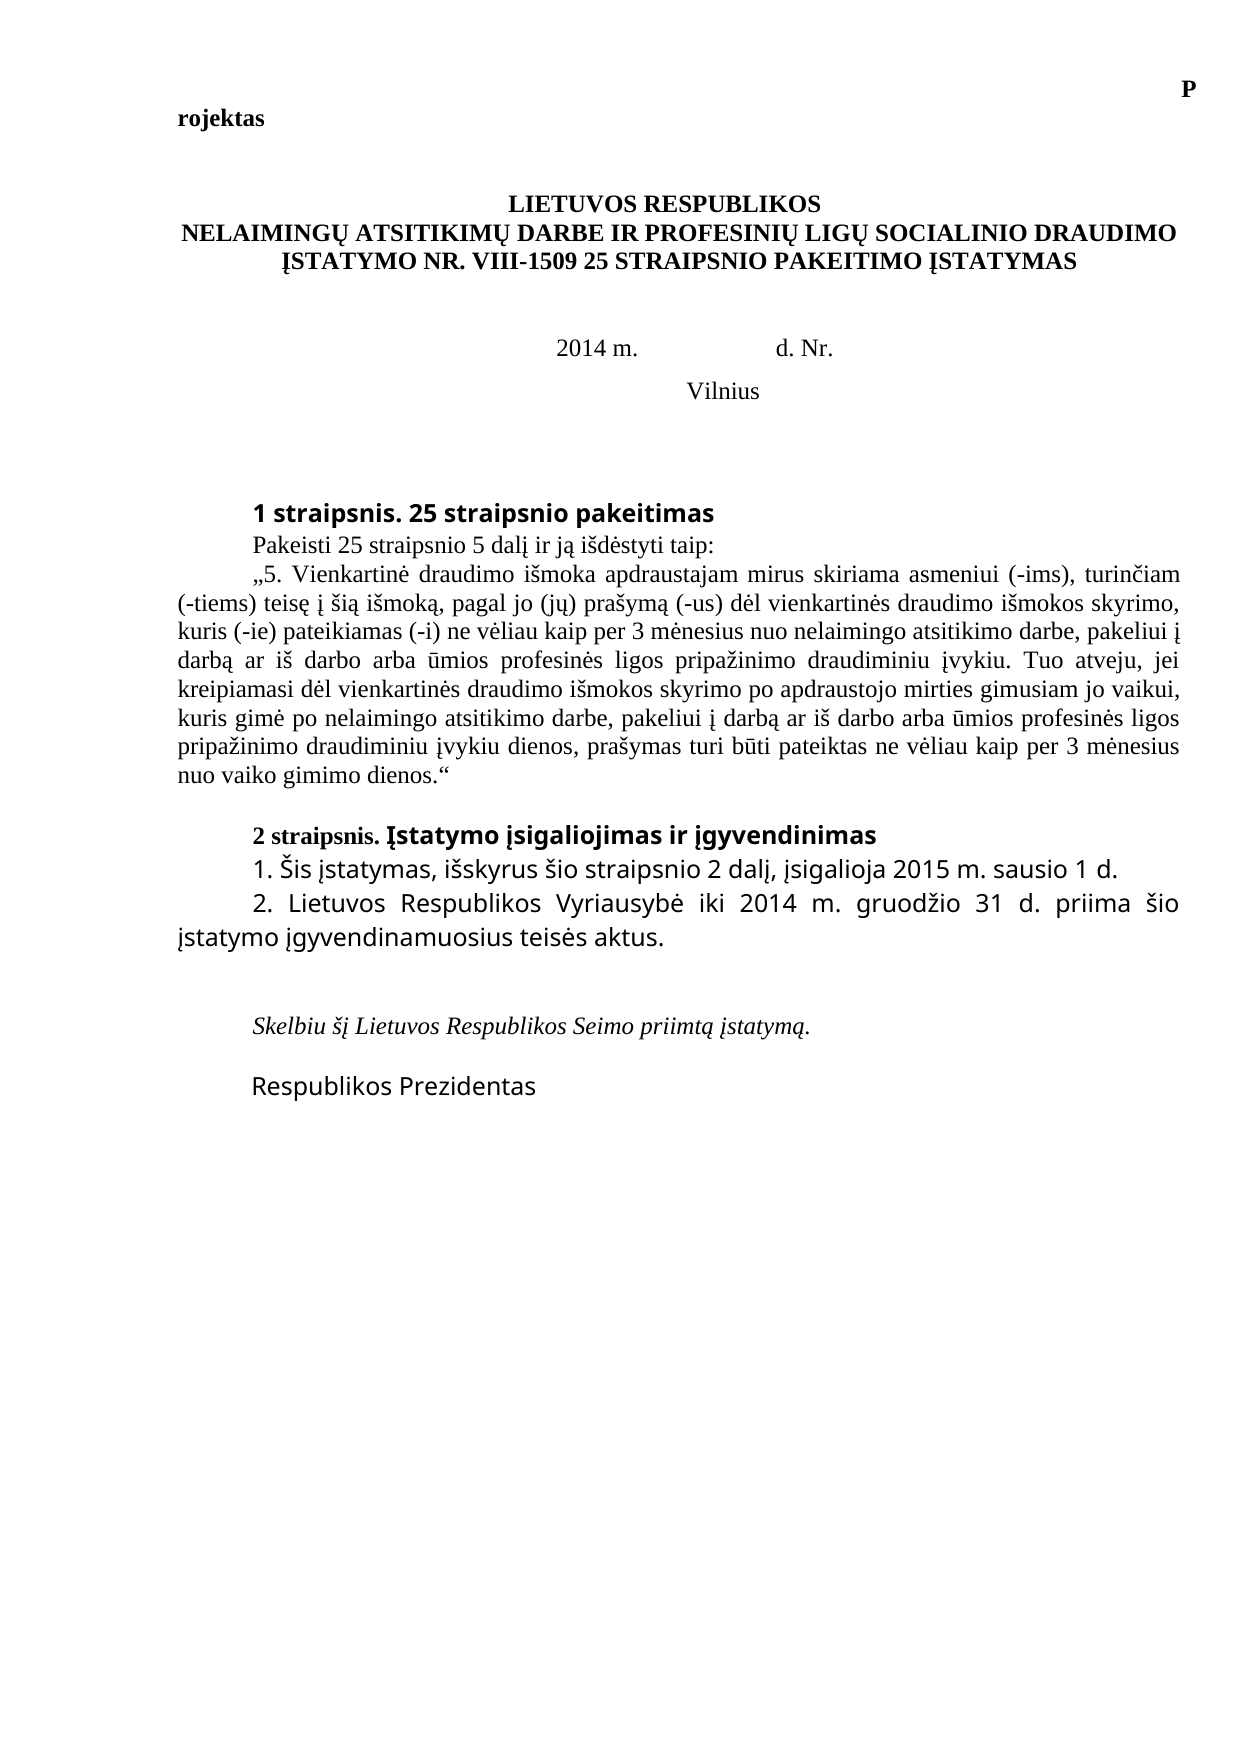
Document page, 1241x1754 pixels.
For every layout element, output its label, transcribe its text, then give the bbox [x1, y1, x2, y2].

text 2014 m. d. Nr. Vilnius [215, 333, 1181, 404]
text Pakeisti 25 straipsnio 5 dalį ir ją išdėstyti taip: [177, 530, 1181, 559]
text 1 straipsnis. 25 straipsnio pakeitimas [177, 496, 1181, 530]
text 2. Lietuvos Respublikos Vyriausybė iki 2014 m. gruodžio 31 d. priima šio įstatymo įgyvendinamuosius teisės aktus. [177, 886, 1181, 954]
text 1. Šis įstatymas, išskyrus šio straipsnio 2 dalį, įsigalioja 2015 m. sausio 1 d. [177, 852, 1181, 886]
text Skelbiu šį Lietuvos Respublikos Seimo priimtą įstatymą. [177, 1011, 1181, 1040]
text „5. Vienkartinė draudimo išmoka apdraustajam mirus skiriama asmeniui (-ims), turinčiam (-tiems) teisę į šią išmoką, pagal jo (jų) prašymą (-us) dėl vienkartinės draudimo išmokos skyrimo, kuris (-ie) pateikiamas (-i) ne vėliau kaip per 3 mėnesius nuo nelaimingo atsitikimo darbe, pakeliui į darbą ar iš darbo arba ūmios profesinės ligos pripažinimo draudiminiu įvykiu. Tuo atveju, jei kreipiamasi dėl vienkartinės draudimo išmokos skyrimo po apdraustojo mirties gimusiam jo vaikui, kuris gimė po nelaimingo atsitikimo darbe, pakeliui į darbą ar iš darbo arba ūmios profesinės ligos pripažinimo draudiminiu įvykiu dienos, prašymas turi būti pateiktas ne vėliau kaip per 3 mėnesius nuo vaiko gimimo dienos.“ [177, 559, 1181, 789]
text 2 straipsnis. Įstatymo įsigaliojimas ir įgyvendinimas [177, 818, 1181, 852]
text Respublikos Prezidentas [177, 1069, 1181, 1103]
text Projektas [177, 74, 1181, 131]
text nelaimingų atsitikimų darbe ir profesinių ligų socialinio draudimo įstatymo Nr. VIII-1509 25 STRAIPSNIO PAKEITIMO įstatymas [177, 218, 1181, 275]
text LIETUVOS RESPUBLIKOS [177, 189, 1152, 218]
